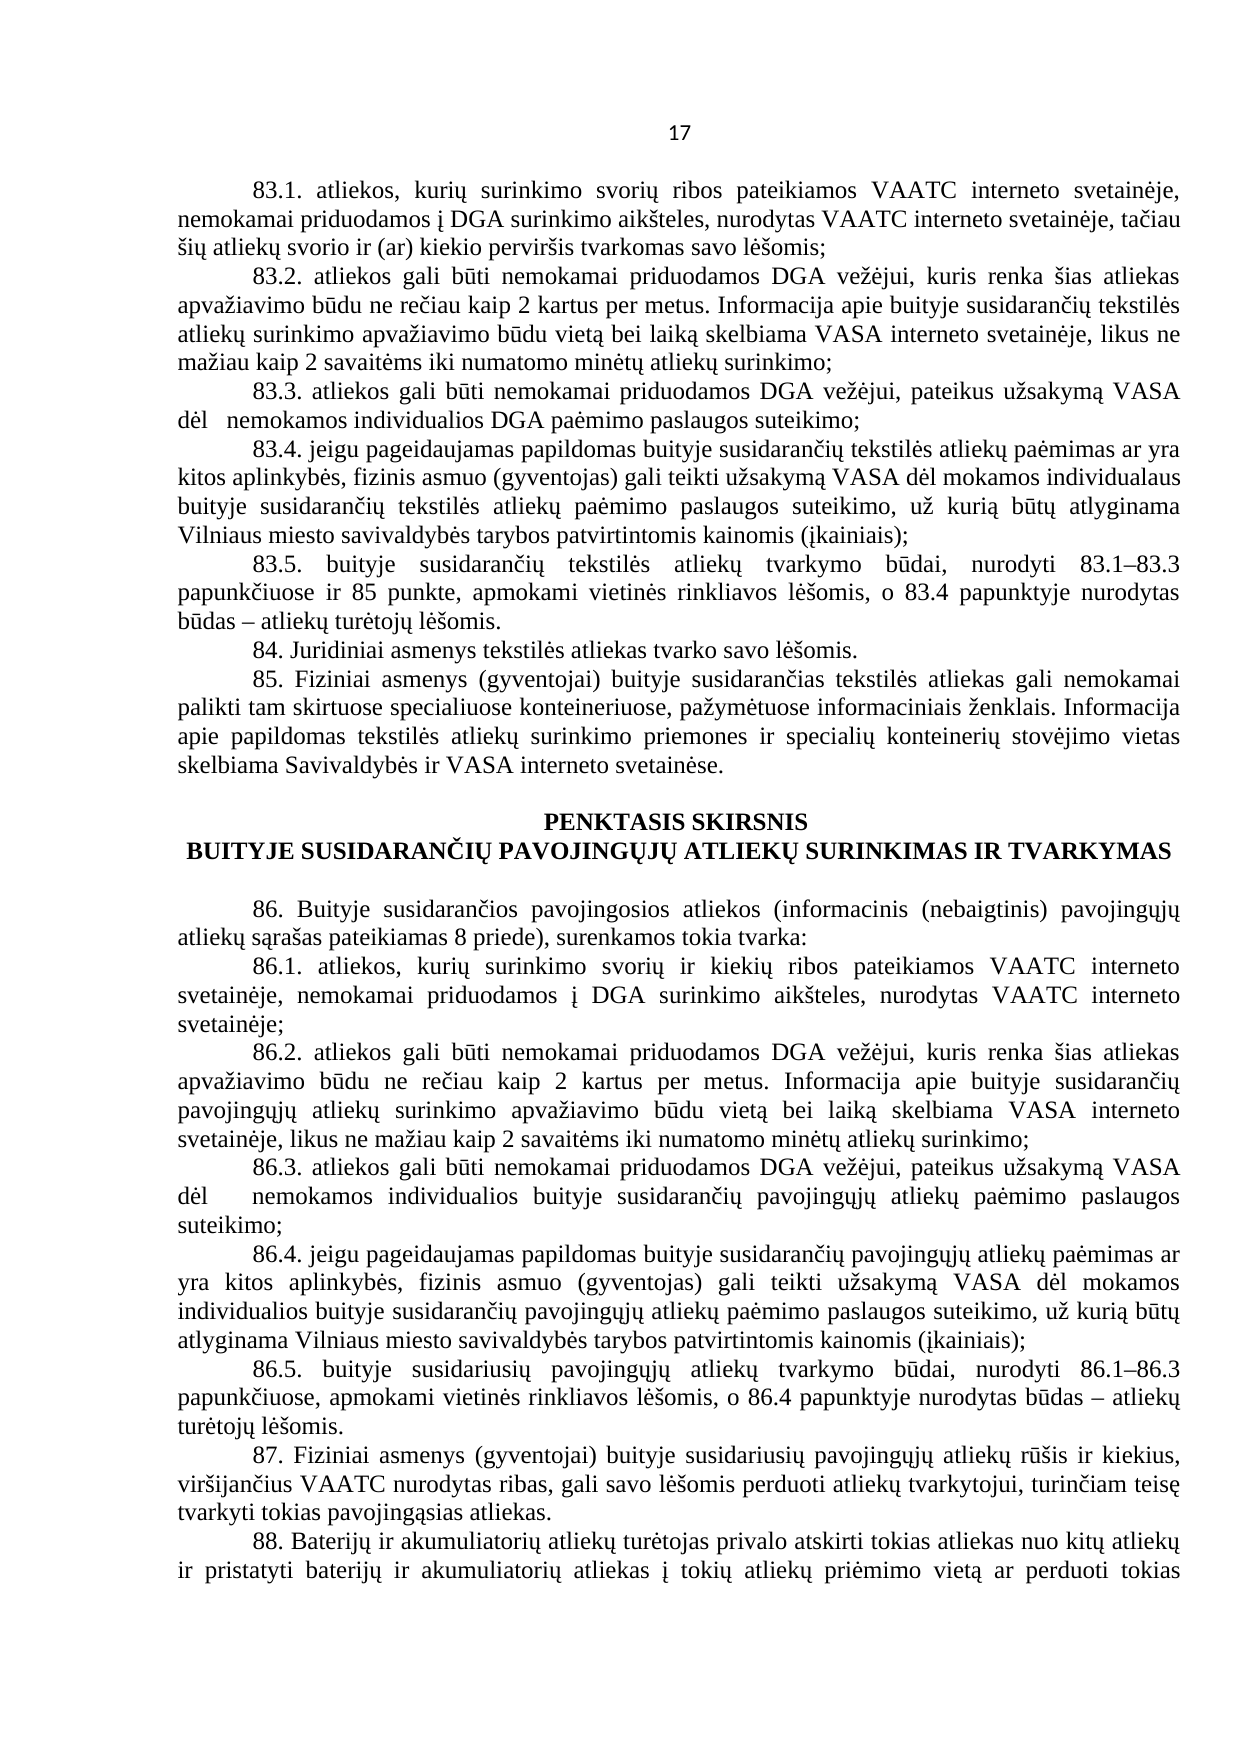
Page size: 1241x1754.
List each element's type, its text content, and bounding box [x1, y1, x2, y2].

text 88. Baterijų ir akumuliatorių atliekų turėtojas privalo atskirti tokias atliekas nuo kitų atliekų ir pristatyti baterijų ir akumuliatorių atliekas į tokių atliekų priėmimo vietą ar perduoti tokias [177, 1526, 1181, 1584]
text 86.1. atliekos, kurių surinkimo svorių ir kiekių ribos pateikiamos VAATC interneto svetainėje, nemokamai priduodamos į DGA surinkimo aikšteles, nurodytas VAATC interneto svetainėje; [177, 951, 1181, 1037]
text 84. Juridiniai asmenys tekstilės atliekas tvarko savo lėšomis. [177, 635, 1181, 664]
text 86.3. atliekos gali būti nemokamai priduodamos DGA vežėjui, pateikus užsakymą VASA dėl nemokamos individualios buityje susidarančių pavojingųjų atliekų paėmimo paslaugos suteikimo; [177, 1152, 1181, 1239]
subtitle PENKTASIS SKIRSNIS [177, 807, 1181, 836]
text 83.5. buityje susidarančių tekstilės atliekų tvarkymo būdai, nurodyti 83.1–83.3 papunkčiuose ir 85 punkte, apmokami vietinės rinkliavos lėšomis, o 83.4 papunktyje nurodytas būdas – atliekų turėtojų lėšomis. [177, 549, 1181, 635]
text 86.2. atliekos gali būti nemokamai priduodamos DGA vežėjui, kuris renka šias atliekas apvažiavimo būdu ne rečiau kaip 2 kartus per metus. Informacija apie buityje susidarančių pavojingųjų atliekų surinkimo apvažiavimo būdu vietą bei laiką skelbiama VASA interneto svetainėje, likus ne mažiau kaip 2 savaitėms iki numatomo minėtų atliekų surinkimo; [177, 1037, 1181, 1152]
text 85. Fiziniai asmenys (gyventojai) buityje susidarančias tekstilės atliekas gali nemokamai palikti tam skirtuose specialiuose konteineriuose, pažymėtuose informaciniais ženklais. Informacija apie papildomas tekstilės atliekų surinkimo priemones ir specialių konteinerių stovėjimo vietas skelbiama Savivaldybės ir VASA interneto svetainėse. [177, 664, 1181, 779]
text 83.1. atliekos, kurių surinkimo svorių ribos pateikiamos VAATC interneto svetainėje, nemokamai priduodamos į DGA surinkimo aikšteles, nurodytas VAATC interneto svetainėje, tačiau šių atliekų svorio ir (ar) kiekio perviršis tvarkomas savo lėšomis; [177, 175, 1181, 261]
text 83.3. atliekos gali būti nemokamai priduodamos DGA vežėjui, pateikus užsakymą VASA dėl nemokamos individualios DGA paėmimo paslaugos suteikimo; [177, 376, 1181, 434]
text 83.4. jeigu pageidaujamas papildomas buityje susidarančių tekstilės atliekų paėmimas ar yra kitos aplinkybės, fizinis asmuo (gyventojas) gali teikti užsakymą VASA dėl mokamos individualaus buityje susidarančių tekstilės atliekų paėmimo paslaugos suteikimo, už kurią būtų atlyginama Vilniaus miesto savivaldybės tarybos patvirtintomis kainomis (įkainiais); [177, 434, 1181, 549]
subtitle BUITYJE SUSIDARANČIŲ PAVOJINGŲJŲ ATLIEKŲ SURINKIMAS IR TVARKYMAS [177, 836, 1181, 865]
text 86.4. jeigu pageidaujamas papildomas buityje susidarančių pavojingųjų atliekų paėmimas ar yra kitos aplinkybės, fizinis asmuo (gyventojas) gali teikti užsakymą VASA dėl mokamos individualios buityje susidarančių pavojingųjų atliekų paėmimo paslaugos suteikimo, už kurią būtų atlyginama Vilniaus miesto savivaldybės tarybos patvirtintomis kainomis (įkainiais); [177, 1239, 1181, 1354]
text 86. Buityje susidarančios pavojingosios atliekos (informacinis (nebaigtinis) pavojingųjų atliekų sąrašas pateikiamas 8 priede), surenkamos tokia tvarka: [177, 894, 1181, 951]
text 83.2. atliekos gali būti nemokamai priduodamos DGA vežėjui, kuris renka šias atliekas apvažiavimo būdu ne rečiau kaip 2 kartus per metus. Informacija apie buityje susidarančių tekstilės atliekų surinkimo apvažiavimo būdu vietą bei laiką skelbiama VASA interneto svetainėje, likus ne mažiau kaip 2 savaitėms iki numatomo minėtų atliekų surinkimo; [177, 261, 1181, 376]
text 86.5. buityje susidariusių pavojingųjų atliekų tvarkymo būdai, nurodyti 86.1–86.3 papunkčiuose, apmokami vietinės rinkliavos lėšomis, o 86.4 papunktyje nurodytas būdas – atliekų turėtojų lėšomis. [177, 1354, 1181, 1440]
text 87. Fiziniai asmenys (gyventojai) buityje susidariusių pavojingųjų atliekų rūšis ir kiekius, viršijančius VAATC nurodytas ribas, gali savo lėšomis perduoti atliekų tvarkytojui, turinčiam teisę tvarkyti tokias pavojingąsias atliekas. [177, 1440, 1181, 1526]
